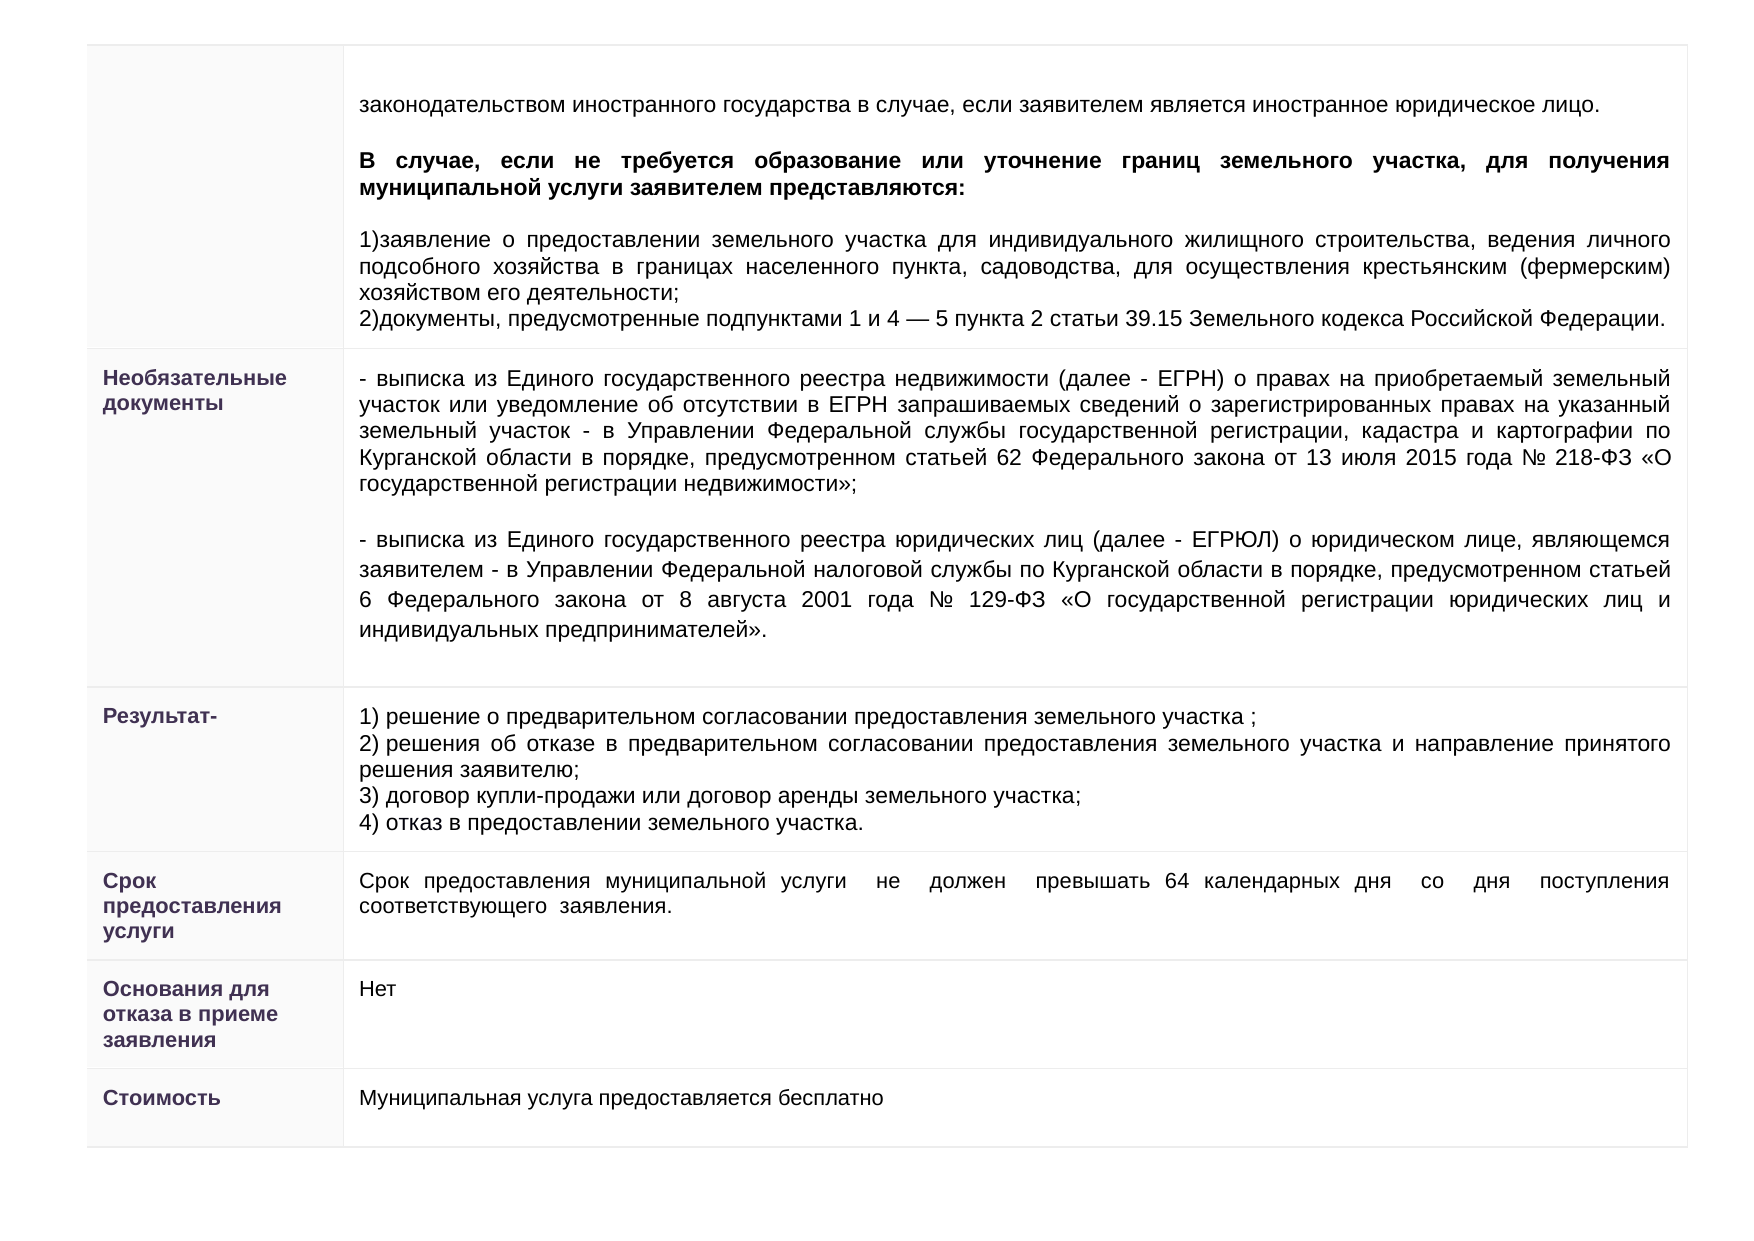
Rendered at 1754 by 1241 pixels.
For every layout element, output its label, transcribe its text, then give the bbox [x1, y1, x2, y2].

table_cell законодательством иностранного государства в случае, если заявителем является иностранное юридическое лицо. В случае, если не требуется образование или уточнение границ земельного участка, для получения муниципальной услуги заявителем представляются: 1)заявление о предоставлении земельного участка для индивидуального жилищного строительства, ведения личного подсобного хозяйства в границах населенного пункта, садоводства, для осуществления крестьянским (фермерским) хозяйством его деятельности; 2)документы, предусмотренные подпунктами 1 и 4 — 5 пункта 2 статьи 39.15 Земельного кодекса Российской Федерации. [344, 46, 1687, 347]
table_cell [87, 46, 343, 347]
table_cell Срок предоставления услуги [87, 852, 343, 959]
table_cell Стоимость [87, 1069, 343, 1146]
table_cell Результат- [87, 688, 343, 851]
table_cell Муниципальная услуга предоставляется бесплатно [344, 1069, 1687, 1146]
table_cell Нет [344, 961, 1687, 1067]
table_cell Необязательные документы [87, 349, 343, 686]
table_cell Срок предоставления муниципальной услуги не должен превышать 64 календарных дня со дня поступления соответствующего заявления. [344, 852, 1687, 959]
table_cell - выписка из Единого государственного реестра недвижимости (далее - ЕГРН) о правах на приобретаемый земельный участок или уведомление об отсутствии в ЕГРН запрашиваемых сведений о зарегистрированных правах на указанный земельный участок - в Управлении Федеральной службы государственной регистрации, кадастра и картографии по Курганской области в порядке, предусмотренном статьей 62 Федерального закона от 13 июля 2015 года № 218-ФЗ «О государственной регистрации недвижимости»; - выписка из Единого государственного реестра юридических лиц (далее - ЕГРЮЛ) о юридическом лице, являющемся заявителем - в Управлении Федеральной налоговой службы по Курганской области в порядке, предусмотренном статьей 6 Федерального закона от 8 августа 2001 года № 129-ФЗ «О государственной регистрации юридических лиц и индивидуальных предпринимателей». [344, 349, 1687, 686]
table_cell Основания для отказа в приеме заявления [87, 961, 343, 1067]
table_cell 1) решение о предварительном согласовании предоставления земельного участка ; 2) решения об отказе в предварительном согласовании предоставления земельного участка и направление принятого решения заявителю; 3) договор купли-продажи или договор аренды земельного участка; 4) отказ в предоставлении земельного участка. [344, 688, 1687, 851]
